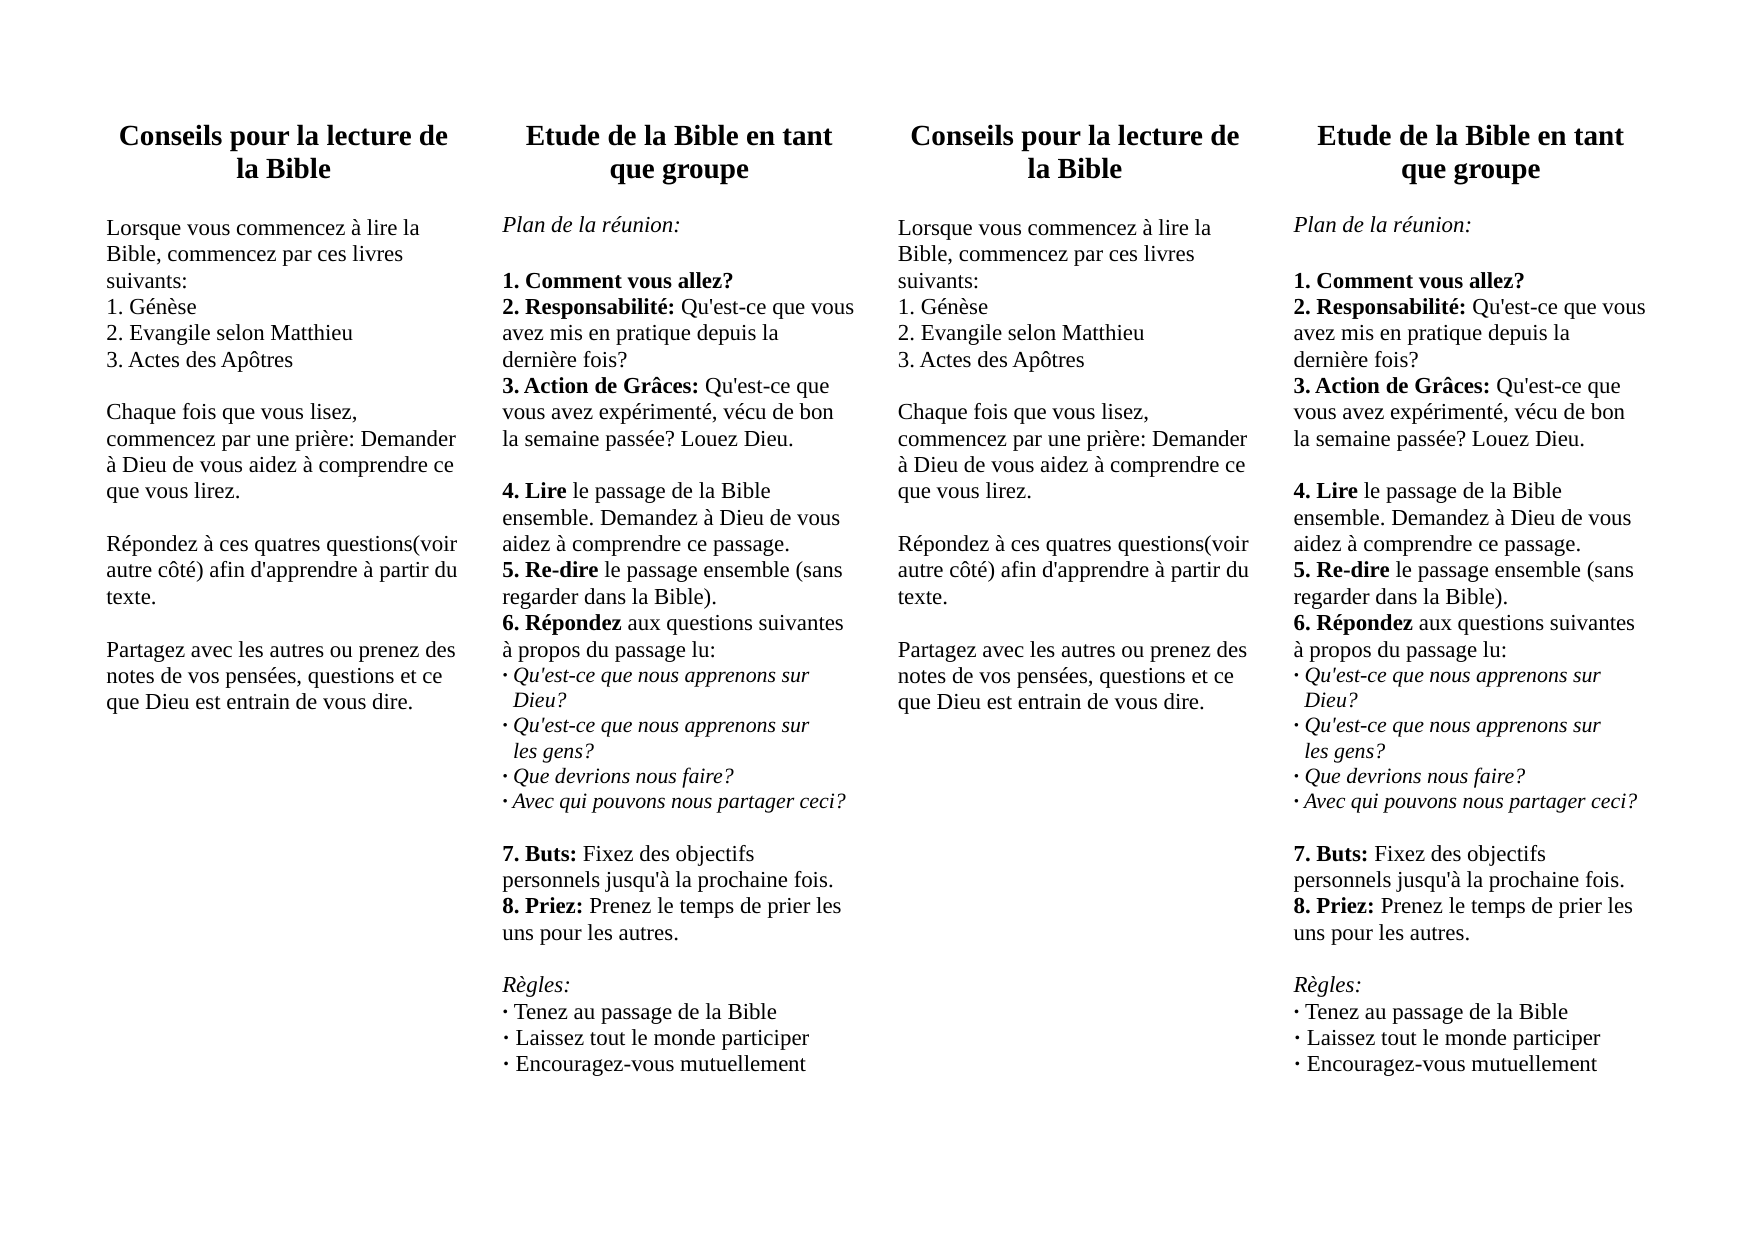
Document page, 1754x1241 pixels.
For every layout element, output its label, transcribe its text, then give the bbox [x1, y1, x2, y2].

text Etude de la Bible en tant que groupe [502, 118, 856, 185]
text 5. Re-dire le passage ensemble (sans regarder dans la Bible). [502, 557, 856, 609]
text 8. Priez: Prenez le temps de prier les uns pour les autres. [502, 892, 856, 945]
text · Tenez au passage de la Bible [1293, 998, 1648, 1024]
text 1. Génèse [106, 293, 461, 319]
text Lorsque vous commencez à lire la Bible, commencez par ces livres suivants: [106, 214, 461, 293]
text 3. Actes des Apôtres [106, 346, 461, 372]
text 3. Action de Grâces: Qu'est-ce que vous avez expérimenté, vécu de bon la semaine passée? Louez Dieu. [502, 372, 856, 451]
text Règles: [502, 971, 856, 998]
text · Laissez tout le monde participer [502, 1024, 856, 1050]
text 4. Lire le passage de la Bible ensemble. Demandez à Dieu de vous aidez à comprendre ce passage. [1293, 477, 1648, 557]
text 1. Génèse [898, 293, 1252, 319]
text · Avec qui pouvons nous partager ceci? [502, 788, 856, 813]
text les gens? [502, 738, 856, 763]
text 2. Evangile selon Matthieu [106, 319, 461, 346]
text 1. Comment vous allez? [502, 267, 856, 293]
text Partagez avec les autres ou prenez des notes de vos pensées, questions et ce que Dieu est entrain de vous dire. [898, 636, 1252, 715]
text · Qu'est-ce que nous apprenons sur [502, 712, 856, 738]
text 6. Répondez aux questions suivantes à propos du passage lu: [502, 609, 856, 662]
text · Avec qui pouvons nous partager ceci? [1293, 788, 1648, 813]
text Conseils pour la lecture de la Bible [898, 118, 1252, 185]
text 2. Responsabilité: Qu'est-ce que vous avez mis en pratique depuis la dernière fois? [502, 293, 856, 372]
text les gens? [1293, 738, 1648, 763]
text Répondez à ces quatres questions(voir autre côté) afin d'apprendre à partir du texte. [898, 530, 1252, 609]
text 7. Buts: Fixez des objectifs personnels jusqu'à la prochaine fois. [502, 839, 856, 892]
text Plan de la réunion: [502, 212, 856, 267]
text 3. Actes des Apôtres [898, 346, 1252, 372]
text 3. Action de Grâces: Qu'est-ce que vous avez expérimenté, vécu de bon la semaine passée? Louez Dieu. [1293, 372, 1648, 451]
text Lorsque vous commencez à lire la Bible, commencez par ces livres suivants: [898, 214, 1252, 293]
text · Qu'est-ce que nous apprenons sur [1293, 712, 1648, 738]
text Chaque fois que vous lisez, commencez par une prière: Demander à Dieu de vous aidez à comprendre ce que vous lirez. [898, 398, 1252, 504]
text 2. Responsabilité: Qu'est-ce que vous avez mis en pratique depuis la dernière fois? [1293, 293, 1648, 372]
text Partagez avec les autres ou prenez des notes de vos pensées, questions et ce que Dieu est entrain de vous dire. [106, 636, 461, 715]
text · Que devrions nous faire? [1293, 763, 1648, 788]
text Règles: [1293, 971, 1648, 998]
text Répondez à ces quatres questions(voir autre côté) afin d'apprendre à partir du texte. [106, 530, 461, 609]
text · Encouragez-vous mutuellement [1293, 1050, 1648, 1077]
text 5. Re-dire le passage ensemble (sans regarder dans la Bible). [1293, 557, 1648, 609]
text 4. Lire le passage de la Bible ensemble. Demandez à Dieu de vous aidez à comprendre ce passage. [502, 477, 856, 557]
text 7. Buts: Fixez des objectifs personnels jusqu'à la prochaine fois. [1293, 839, 1648, 892]
text 2. Evangile selon Matthieu [898, 319, 1252, 346]
text Conseils pour la lecture de la Bible [106, 118, 461, 185]
text 6. Répondez aux questions suivantes à propos du passage lu: [1293, 609, 1648, 662]
text 1. Comment vous allez? [1293, 267, 1648, 293]
text Dieu? [502, 687, 856, 712]
text Etude de la Bible en tant que groupe [1293, 118, 1648, 185]
text · Que devrions nous faire? [502, 763, 856, 788]
text · Laissez tout le monde participer [1293, 1024, 1648, 1050]
text · Qu'est-ce que nous apprenons sur [502, 662, 856, 687]
text Dieu? [1293, 687, 1648, 712]
text Plan de la réunion: [1293, 212, 1648, 267]
text 8. Priez: Prenez le temps de prier les uns pour les autres. [1293, 892, 1648, 945]
text · Qu'est-ce que nous apprenons sur [1293, 662, 1648, 687]
text · Encouragez-vous mutuellement [502, 1050, 856, 1077]
text Chaque fois que vous lisez, commencez par une prière: Demander à Dieu de vous aidez à comprendre ce que vous lirez. [106, 398, 461, 504]
text · Tenez au passage de la Bible [502, 998, 856, 1024]
